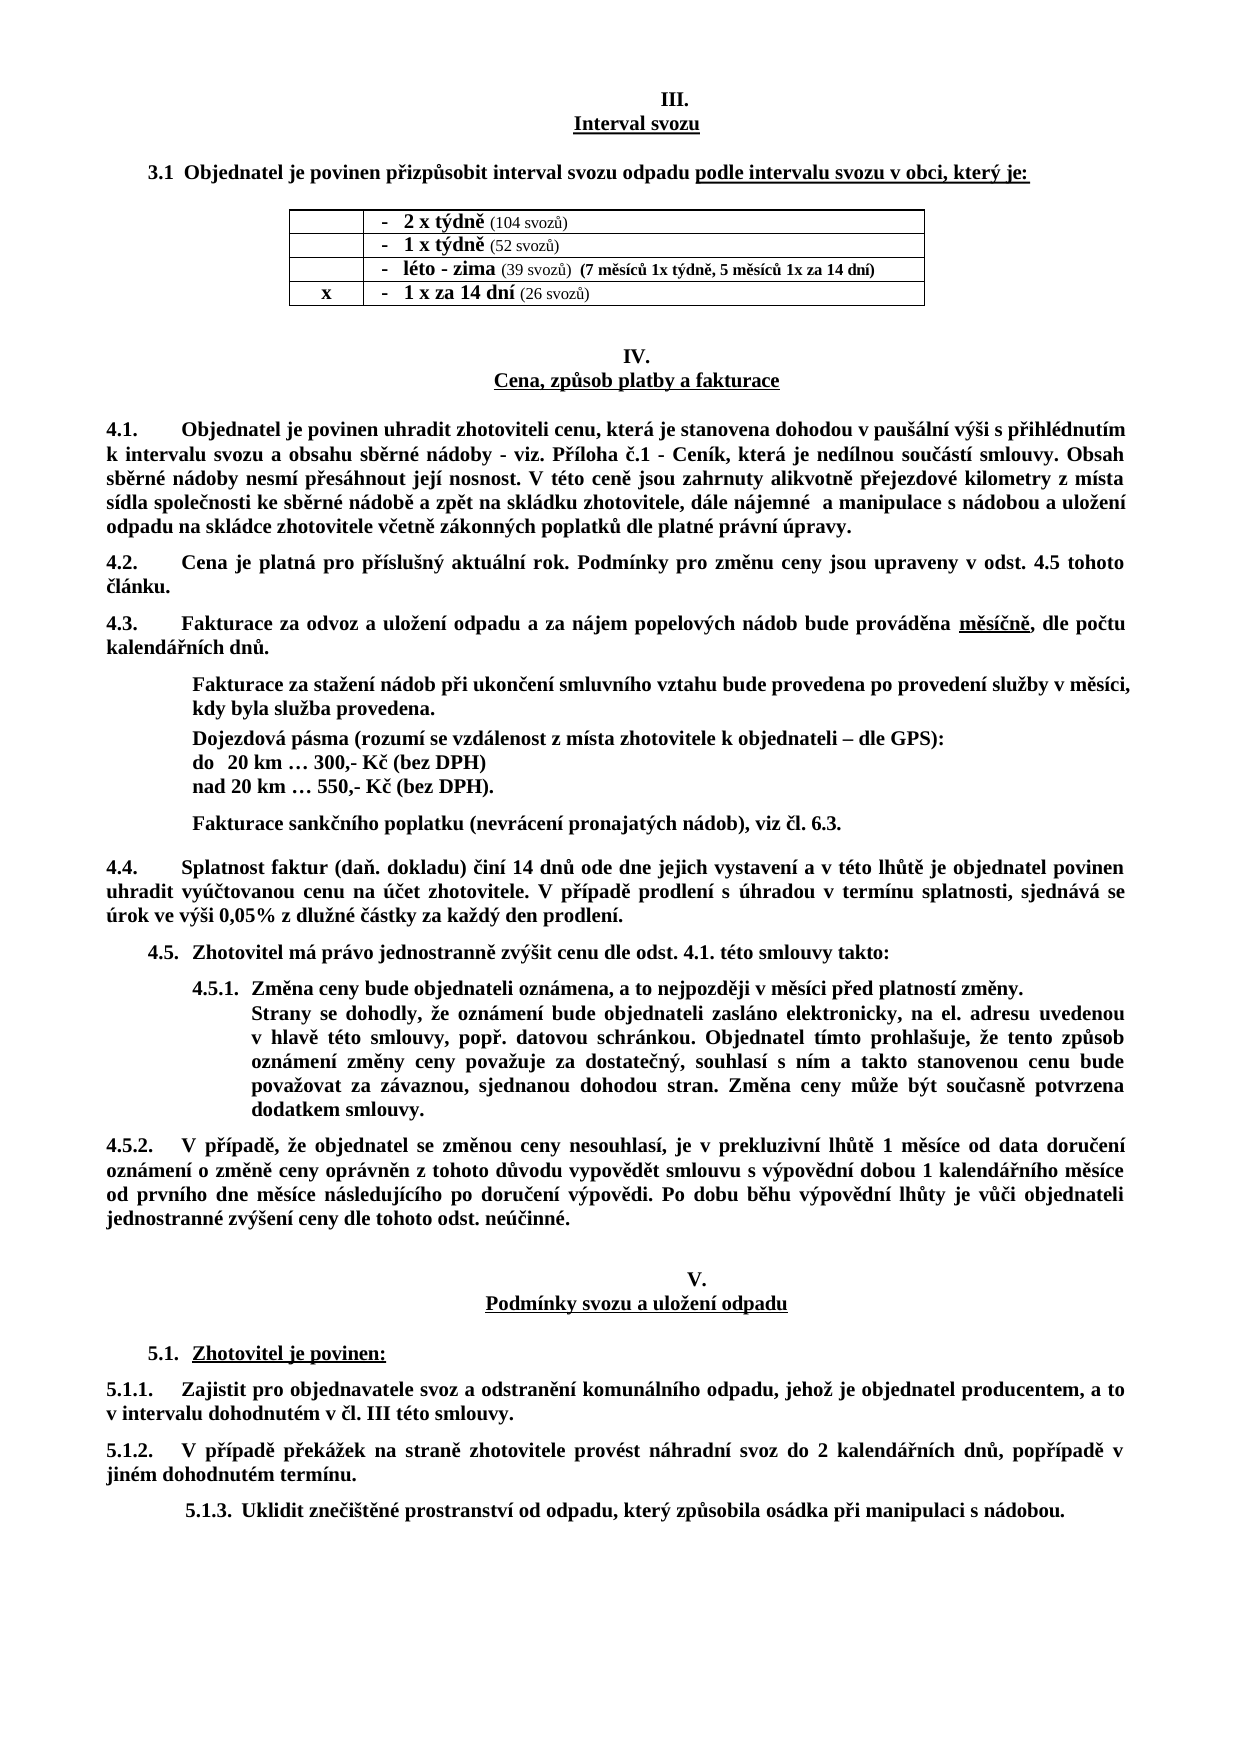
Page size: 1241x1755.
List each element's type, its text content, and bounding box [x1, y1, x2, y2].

list V případě, že objednatel se změnou ceny nesouhlasí, je v prekluzivní lhůtě 1 měsíce od data doručení oznámení o změně ceny oprávněn z tohoto důvodu vypovědět smlouvu s výpovědní dobou 1 kalendářního měsíce od prvního dne měsíce následujícího po doručení výpovědi. Po dobu běhu výpovědní lhůty je vůči objednateli jednostranné zvýšení ceny dle tohoto odst. neúčinné. [106, 1133, 1125, 1230]
text Fakturace za stažení nádob při ukončení smluvního vztahu bude provedena po provedení služby v měsíci, kdy byla služba provedena. [192, 671, 1152, 719]
list Objednatel je povinen uhradit zhotoviteli cenu, která je stanovena dohodou v paušální výši s přihlédnutím k intervalu svozu a obsahu sběrné nádoby - viz. Příloha č.1 - Ceník, která je nedílnou součástí smlouvy. Obsah sběrné nádoby nesmí přesáhnout její nosnost. V této ceně jsou zahrnuty alikvotně přejezdové kilometry z místa sídla společnosti ke sběrné nádobě a zpět na skládku zhotovitele, dále nájemné a manipulace s nádobou a uložení odpadu na skládce zhotovitele včetně zákonných poplatků dle platné právní úpravy. [106, 417, 1126, 538]
table_cell [290, 258, 363, 281]
text Cena, způsob platby a fakturace [140, 368, 1133, 392]
text 3.1 Objednatel je povinen přizpůsobit interval svozu odpadu podle intervalu svozu v obci, který je: [148, 160, 1209, 184]
list Splatnost faktur (daň. dokladu) činí 14 dnů ode dne jejich vystavení a v této lhůtě je objednatel povinen uhradit vyúčtovanou cenu na účet zhotovitele. V případě prodlení s úhradou v termínu splatnosti, sjednává se úrok ve výši 0,05% z dlužné částky za každý den prodlení. [106, 855, 1126, 927]
table_cell - léto - zima (39 svozů) (7 měsíců 1x týdně, 5 měsíců 1x za 14 dní) [364, 258, 924, 281]
text Podmínky svozu a uložení odpadu [140, 1291, 1133, 1315]
list Zhotovitel je povinen: [148, 1341, 1209, 1365]
subtitle IV. [141, 344, 1133, 368]
table_header - 2 x týdně (104 svozů) [364, 211, 924, 233]
text Fakturace sankčního poplatku (nevrácení pronajatých nádob), viz čl. 6.3. [192, 810, 1209, 834]
subtitle V. [184, 1267, 1209, 1291]
table_cell [290, 234, 363, 257]
text Dojezdová pásma (rozumí se vzdálenost z místa zhotovitele k objednateli – dle GPS): do 20 km … 300,- Kč (bez DPH) [192, 726, 960, 774]
list Uklidit znečištěné prostranství od odpadu, který způsobila osádka při manipulaci s nádobou. [185, 1498, 1209, 1522]
text Strany se dohodly, že oznámení bude objednateli zasláno elektronicky, na el. adresu uvedenou v hlavě této smlouvy, popř. datovou schránkou. Objednatel tímto prohlašuje, že tento způsob oznámení změny ceny považuje za dostatečný, souhlasí s ním a takto stanovenou cenu bude považovat za závaznou, sjednanou dohodou stran. Změna ceny může být současně potvrzena dodatkem smlouvy. [251, 1001, 1126, 1121]
text nad 20 km … 550,- Kč (bez DPH). [192, 774, 1209, 798]
table_cell x [290, 282, 363, 305]
list Cena je platná pro příslušný aktuální rok. Podmínky pro změnu ceny jsou upraveny v odst. 4.5 tohoto článku. [106, 550, 1126, 598]
table_cell - 1 x za 14 dní (26 svozů) [364, 282, 924, 305]
list Zajistit pro objednavatele svoz a odstranění komunálního odpadu, jehož je objednatel producentem, a to v intervalu dohodnutém v čl. III této smlouvy. [106, 1377, 1125, 1425]
list Fakturace za odvoz a uložení odpadu a za nájem popelových nádob bude prováděna měsíčně, dle počtu kalendářních dnů. [106, 611, 1126, 659]
subtitle III. [140, 87, 1209, 111]
table_cell - 1 x týdně (52 svozů) [364, 234, 924, 257]
table_header [290, 211, 363, 233]
text Interval svozu [141, 111, 1133, 135]
list Zhotovitel má právo jednostranně zvýšit cenu dle odst. 4.1. této smlouvy takto: [148, 940, 1209, 964]
list Změna ceny bude objednateli oznámena, a to nejpozději v měsíci před platností změny. [192, 977, 1209, 1001]
list V případě překážek na straně zhotovitele provést náhradní svoz do 2 kalendářních dnů, popřípadě v jiném dohodnutém termínu. [106, 1438, 1124, 1486]
